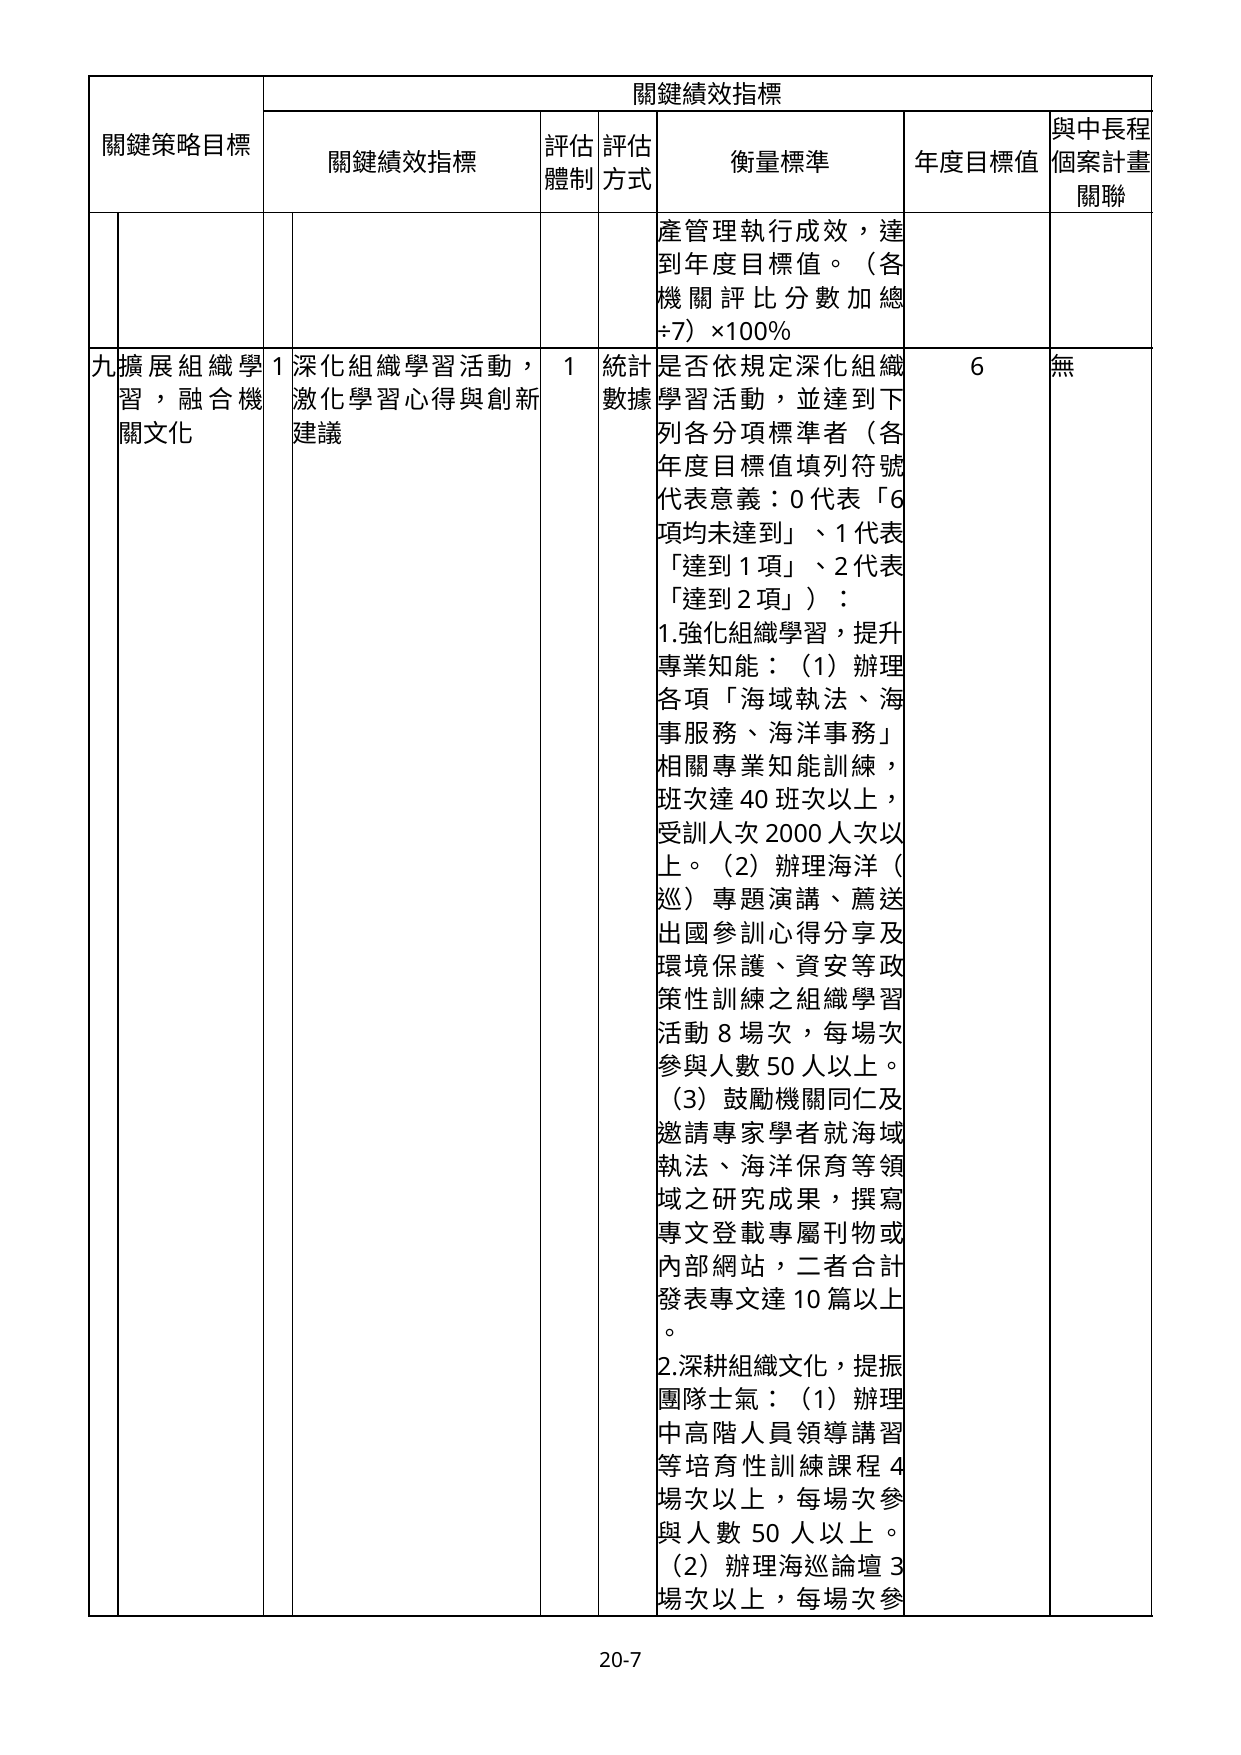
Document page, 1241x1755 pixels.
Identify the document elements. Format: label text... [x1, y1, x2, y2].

table_cell [905, 213, 1049, 347]
table_cell 深化組織學習活動，激化學習心得與創新建議 [293, 349, 540, 1615]
table_cell 評估 體制 [541, 112, 598, 212]
table_cell 6 [905, 349, 1049, 1615]
table_cell 加強財產管理，活化資源運用 [119, 213, 263, 347]
table_cell 年度目標值 [905, 112, 1049, 212]
table_cell 衡量標準 [658, 112, 903, 212]
table_cell [541, 213, 598, 347]
table_cell 與中長程個案計畫關聯 [1051, 112, 1151, 212]
table_header 關鍵策略目標 [90, 77, 263, 212]
table_cell [293, 213, 540, 347]
table_cell 評估 方式 [599, 112, 656, 212]
table_cell [1051, 213, 1151, 347]
table_cell 擴展組織學習，融合機關文化 [119, 349, 263, 1615]
table_cell [264, 213, 292, 347]
table_cell 1 [541, 349, 598, 1615]
table_cell 關鍵績效指標 [264, 112, 540, 212]
table_header 關鍵績效指標 [264, 77, 1151, 110]
table_cell 九 [90, 349, 117, 1615]
table_cell 八 [90, 213, 117, 347]
table_cell 是否依規定深化組織學習活動，並達到下列各分項標準者（各年度目標值填列符號代表意義：0代表「6項均未達到」、1代表「達到1項」、2代表「達到2項」）： 1.強化組織學習，提升專業知能：（1）辦理各項「海域執法、海事服務、海洋事務」相關專業知能訓練，班次達40班次以上，受訓人次2000人次以上。（2）辦理海洋（巡）專題演講、薦送出國參訓心得分享及環境保護、資安等政策性訓練之組織學習活動8場次，每場次參與人數50人以上。（3）鼓勵機關同仁及邀請專家學者就海域執法、海洋保育等領域之研究成果，撰寫專文登載專屬刊物或內部網站，二者合計發表專文達10篇以上。 2.深耕組織文化，提振團隊士氣：（1）辦理中高階人員領導講習等培育性訓練課程4場次以上，每場次參與人數50人以上。（2）辦理海巡論壇3場次以上，每場次參 [658, 349, 903, 1615]
table_cell 統計數據 [599, 349, 656, 1615]
table_cell 產管理執行成效，達到年度目標值。（各機關評比分數加總÷7）×100％ [658, 213, 903, 347]
table_cell 無 [1051, 349, 1151, 1615]
table_cell [599, 213, 656, 347]
table_cell 1 [264, 349, 292, 1615]
